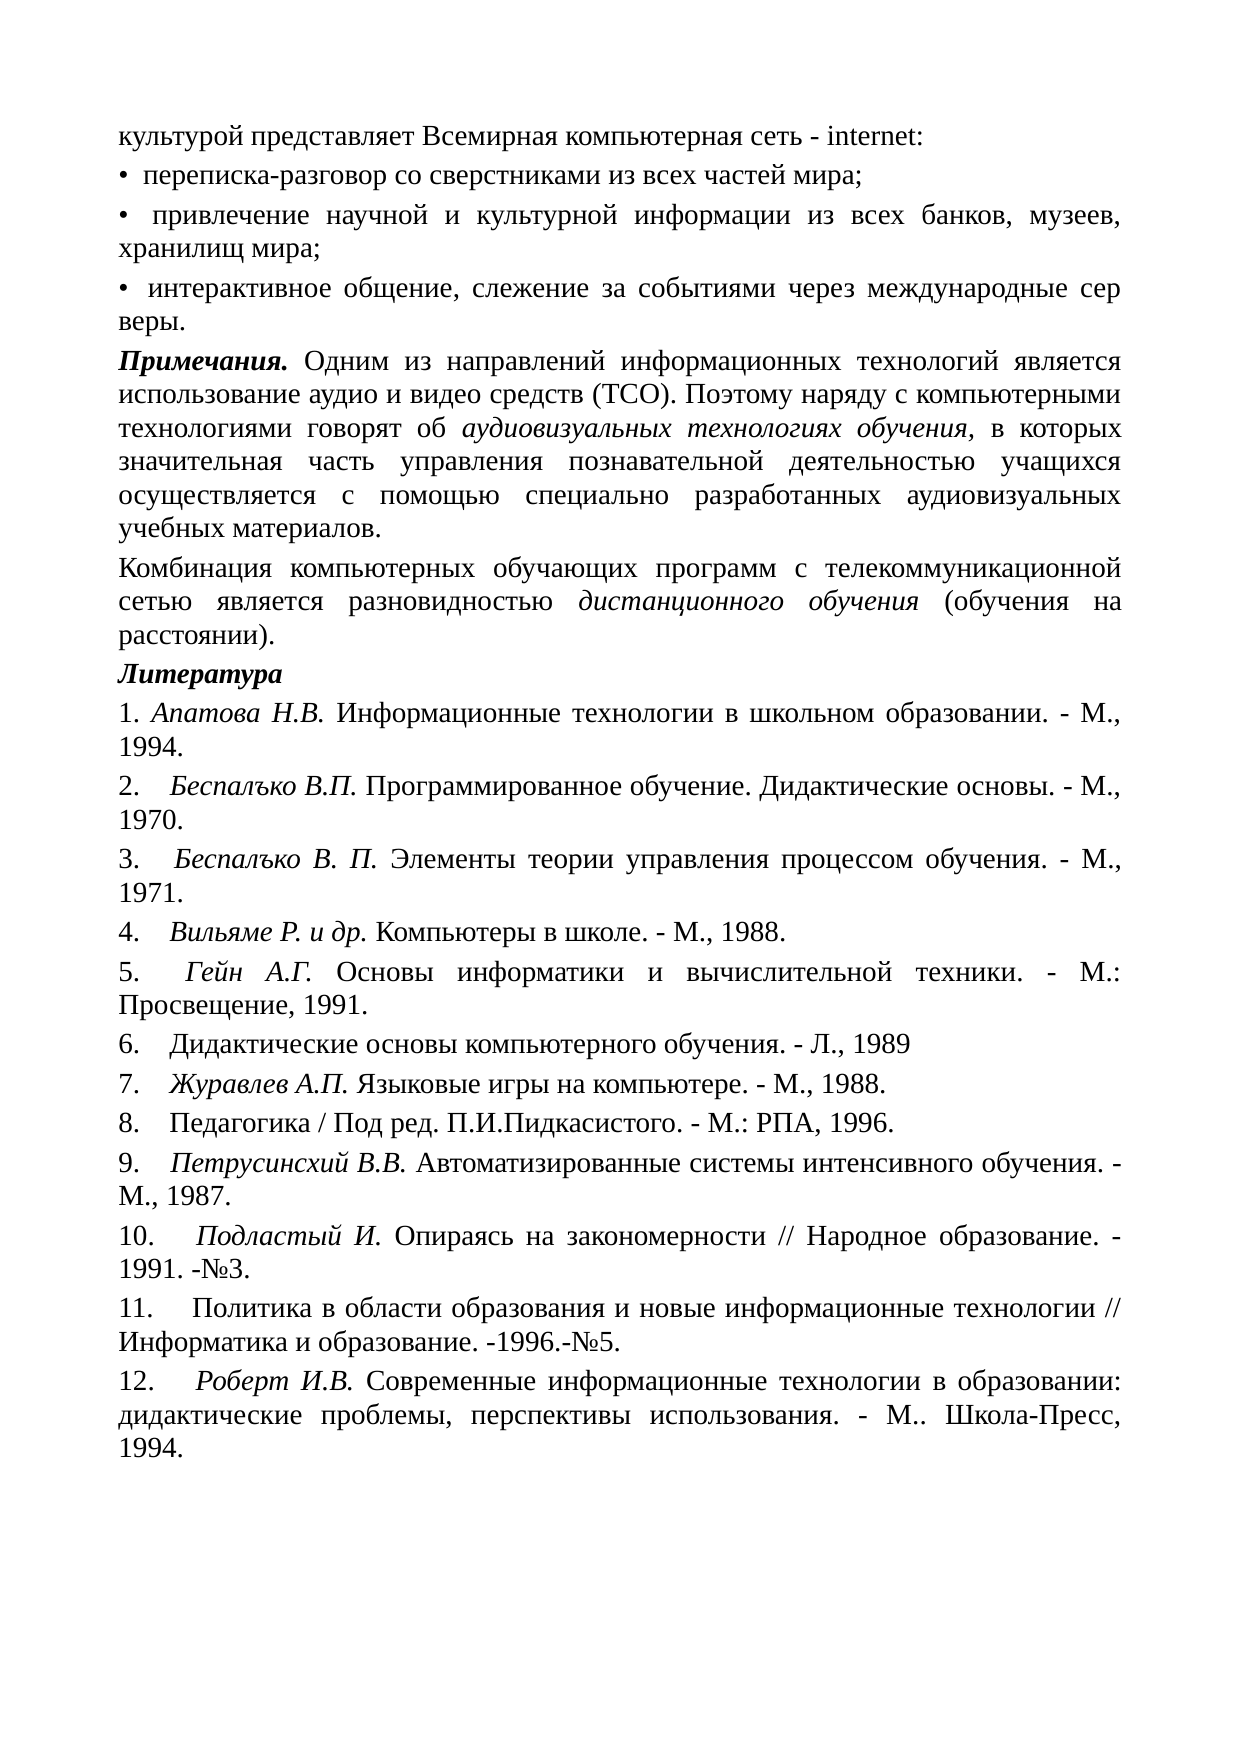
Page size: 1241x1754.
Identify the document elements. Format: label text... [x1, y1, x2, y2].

text 3. Беспалъко В. П. Элементы теории управления процессом обучения. - М., 1971. [118, 841, 1122, 908]
text 2. Беспалъко В.П. Программированное обучение. Дидактические основы. - М., 1970. [118, 768, 1122, 836]
text 8. Педагогика / Под ред. П.И.Пидкасистого. - М.: РПА, 1996. [118, 1105, 1122, 1139]
text Комбинация компьютерных обучающих программ с телекоммуникационной сетью является разновидностью дистанционного обучения (обучения на расстоянии). [118, 550, 1122, 650]
text • привлечение научной и культурной информации из всех банков, музеев, хранилищ мира; [118, 197, 1122, 264]
text 9. Петрусинсхий В.В. Автоматизированные системы интенсивного обучения. - М., 1987. [118, 1145, 1122, 1212]
text 4. Вильяме Р. и др. Компьютеры в школе. - М., 1988. [118, 914, 1122, 948]
text Литература [118, 656, 1122, 690]
text 6. Дидактические основы компьютерного обучения. - Л., 1989 [118, 1027, 1122, 1060]
text 1. Апатова Н.В. Информационные технологии в школьном образовании. - М., 1994. [118, 696, 1122, 763]
text Примечания. Одним из направлений информационных технологий является использование аудио и видео средств (ТСО). Поэтому наряду с компьютерными технологиями говорят об аудиовизуальных технологиях обучения, в которых значительная часть управления познавательной деятельностью учащихся осуществляется с помощью специально разработанных аудиовизуальных учебных материалов. [118, 343, 1122, 544]
text 10. Подластый И. Опираясь на закономерности // Народное образование. - 1991. -№3. [118, 1218, 1122, 1285]
text • переписка-разговор со сверстниками из всех частей мира; [118, 157, 1122, 191]
text 12. Роберт И.В. Современные информационные технологии в образовании: дидактические проблемы, перспективы использования. - М.. Школа-Пресс, 1994. [118, 1363, 1122, 1464]
text 5. Гейн А.Г. Основы информатики и вычислительной техники. - М.: Просвещение, 1991. [118, 954, 1122, 1021]
text 11. Политика в области образования и новые информационные технологии // Информатика и образование. -1996.-№5. [118, 1291, 1122, 1358]
text 7. Журавлев А.П. Языковые игры на компьютере. - М., 1988. [118, 1066, 1122, 1099]
text • интерактивное общение, слежение за событиями через международные сер веры. [118, 270, 1122, 337]
text культурой представляет Всемирная компьютерная сеть - internet: [118, 118, 1122, 152]
